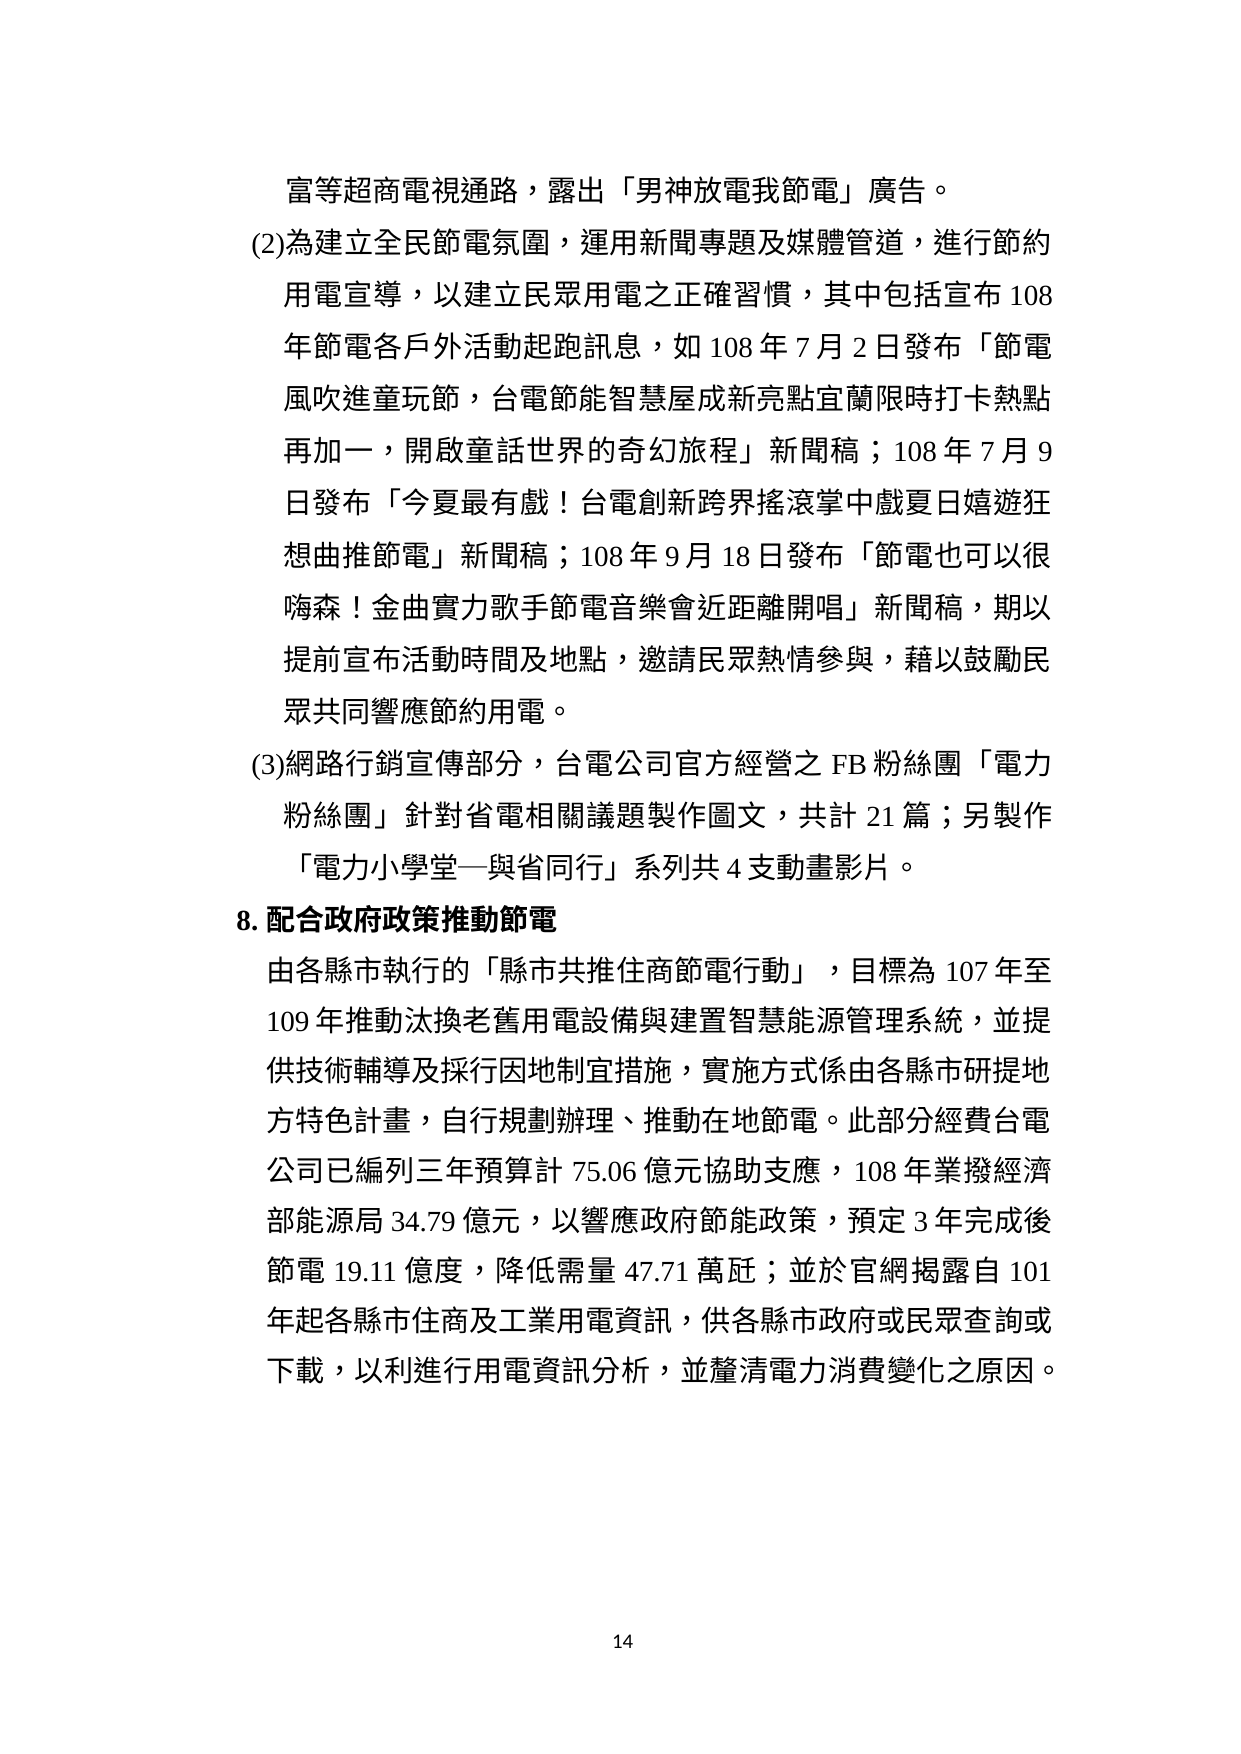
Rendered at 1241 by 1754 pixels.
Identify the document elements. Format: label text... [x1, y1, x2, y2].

list (2)為建立全民節電氛圍，運用新聞專題及媒體管道，進行節約用電宣導，以建立民眾用電之正確習慣，其中包括宣布108年節電各戶外活動起跑訊息，如108年7月2日發布「節電風吹進童玩節，台電節能智慧屋成新亮點宜蘭限時打卡熱點再加一，開啟童話世界的奇幻旅程」新聞稿；108年7月9日發布「今夏最有戲！台電創新跨界搖滾掌中戲夏日嬉遊狂想曲推節電」新聞稿；108年9月18日發布「節電也可以很嗨森！金曲實力歌手節電音樂會近距離開唱」新聞稿，期以提前宣布活動時間及地點，邀請民眾熱情參與，藉以鼓勵民眾共同響應節約用電。 [251, 212, 1053, 733]
list 配合政府政策推動節電 [236, 889, 1053, 941]
list (1)108年積極安排各項媒體露出，包括在「三立新聞台」Daily news及POWER心動力單元播出「老屋翻新大改造! 台電為了改善弱勢家庭與機構用電狀況 並量身打造節能改造計畫」、「台電推節能把脈員 免費提供專業診斷 節能減碳對症下藥」、「節電風也能吹進童玩節！與幼兒一同體驗發電樂趣」等6篇專題報導，並在「年代新聞」、「年代MUCH」、「POP Radio台北流行廣播」、「寶島聯播網」及「台灣光華雜誌」等電子及平面媒體刊登節電廣告；另搭配電流大戰電影上映預告片，在統一、全家、麥當勞、萊爾富等超商電視通路，露出「男神放電我節電」廣告。 [251, 160, 1053, 212]
list (3)網路行銷宣傳部分，台電公司官方經營之FB粉絲團「電力粉絲團」針對省電相關議題製作圖文，共計21篇；另製作「電力小學堂─與省同行」系列共4支動畫影片。 [251, 733, 1053, 889]
list 由各縣市執行的「縣市共推住商節電行動」，目標為107年至109年推動汰換老舊用電設備與建置智慧能源管理系統，並提供技術輔導及採行因地制宜措施，實施方式係由各縣市研提地方特色計畫，自行規劃辦理、推動在地節電。此部分經費台電公司已編列三年預算計75.06億元協助支應，108年業撥經濟部能源局34.79億元，以響應政府節能政策，預定3年完成後節電19.11億度，降低需量47.71萬瓩；並於官網揭露自101年起各縣市住商及工業用電資訊，供各縣市政府或民眾查詢或下載，以利進行用電資訊分析，並釐清電力消費變化之原因。 [266, 941, 1053, 1391]
